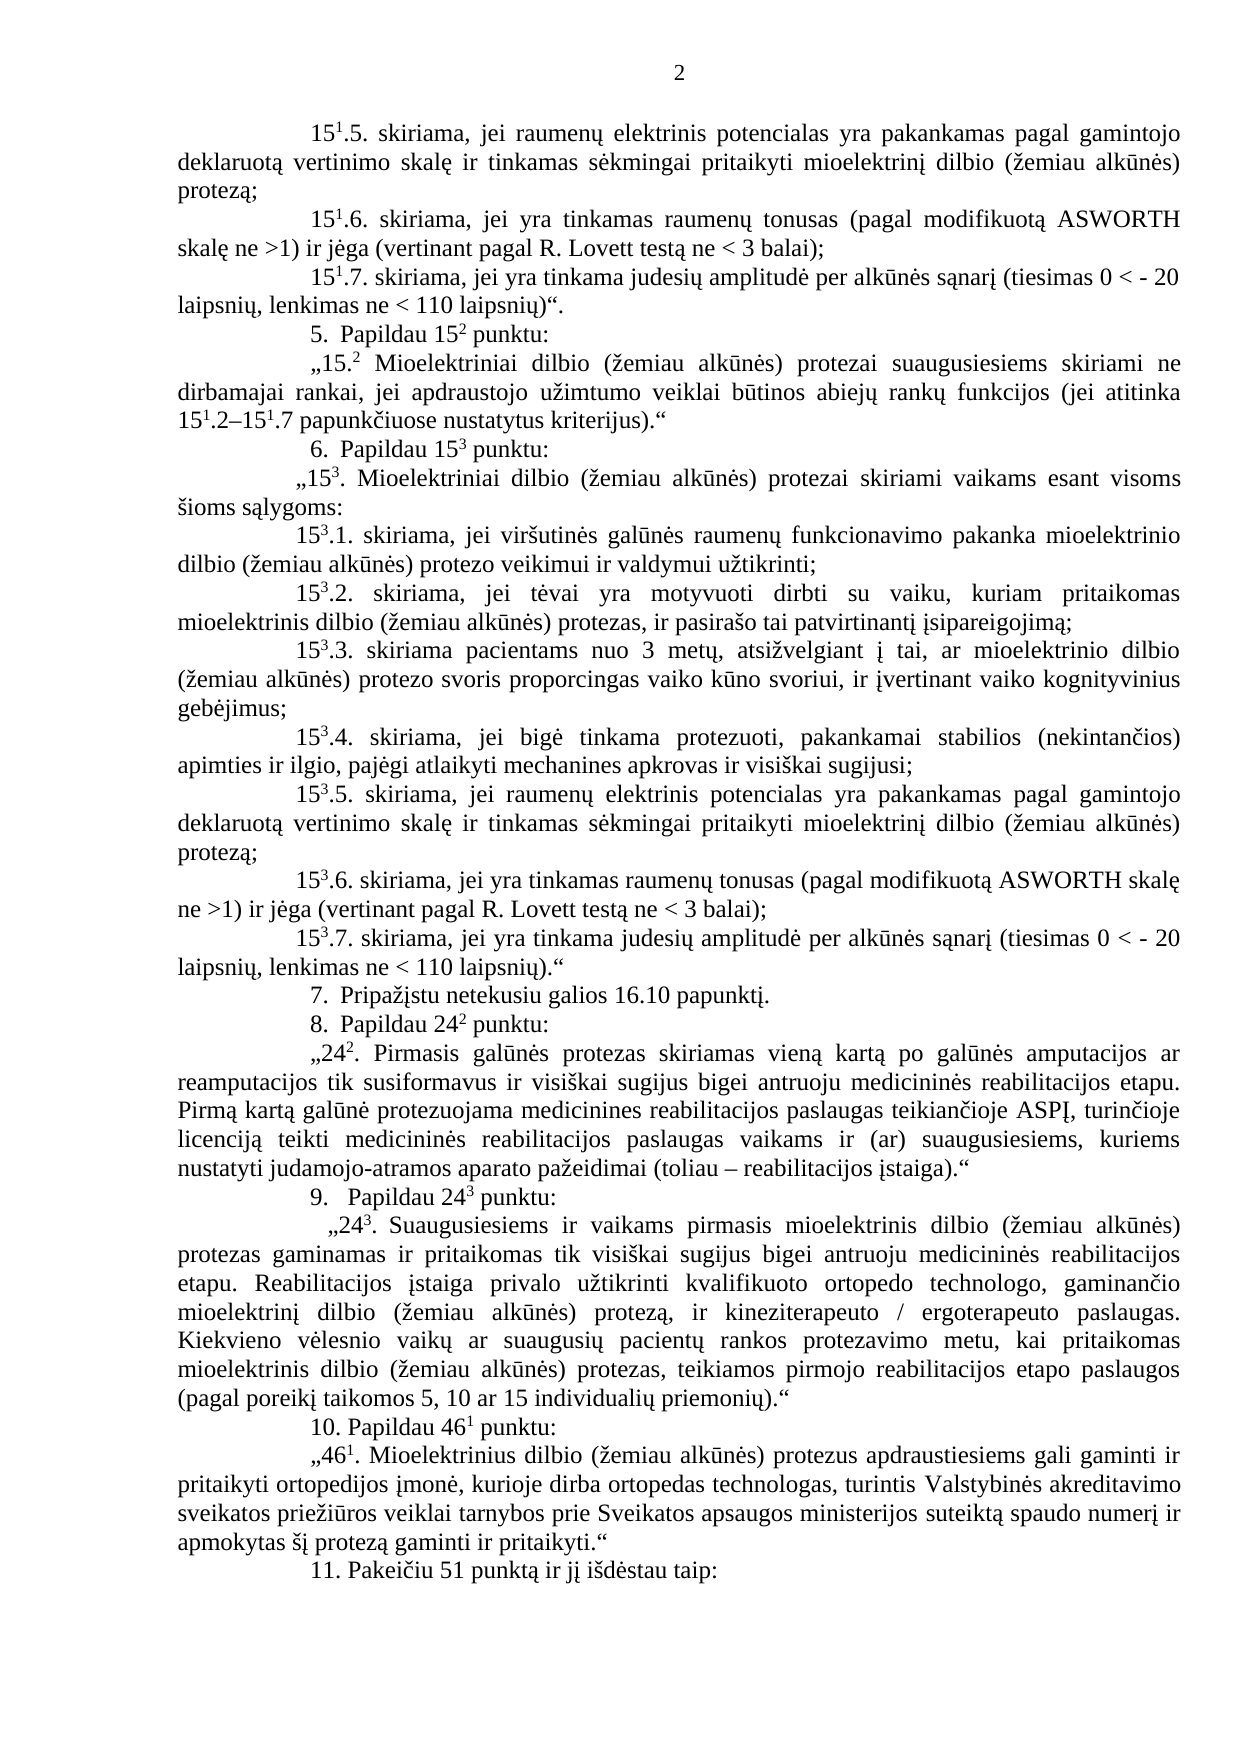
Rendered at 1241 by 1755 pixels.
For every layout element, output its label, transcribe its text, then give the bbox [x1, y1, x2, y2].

text 153.2. skiriama, jei tėvai yra motyvuoti dirbti su vaiku, kuriam pritaikomas mioelektrinis dilbio (žemiau alkūnės) protezas, ir pasirašo tai patvirtinantį įsipareigojimą; [177, 578, 1181, 636]
text 151.6. skiriama, jei yra tinkamas raumenų tonusas (pagal modifikuotą ASWORTH skalę ne >1) ir jėga (vertinant pagal R. Lovett testą ne < 3 balai); [177, 204, 1181, 262]
text 7. Pripažįstu netekusiu galios 16.10 papunktį. [310, 981, 1181, 1009]
text 9. Papildau 243 punktu: [310, 1182, 1181, 1211]
text 153.5. skiriama, jei raumenų elektrinis potencialas yra pakankamas pagal gamintojo deklaruotą vertinimo skalę ir tinkamas sėkmingai pritaikyti mioelektrinį dilbio (žemiau alkūnės) protezą; [177, 779, 1181, 866]
text 153.7. skiriama, jei yra tinkama judesių amplitudė per alkūnės sąnarį (tiesimas 0 < - 20 laipsnių, lenkimas ne < 110 laipsnių).“ [177, 923, 1181, 981]
text 153.1. skiriama, jei viršutinės galūnės raumenų funkcionavimo pakanka mioelektrinio dilbio (žemiau alkūnės) protezo veikimui ir valdymui užtikrinti; [177, 521, 1181, 578]
text 153.3. skiriama pacientams nuo 3 metų, atsižvelgiant į tai, ar mioelektrinio dilbio (žemiau alkūnės) protezo svoris proporcingas vaiko kūno svoriui, ir įvertinant vaiko kognityvinius gebėjimus; [177, 636, 1181, 722]
text 8. Papildau 242 punktu: [310, 1009, 1181, 1038]
text 151.5. skiriama, jei raumenų elektrinis potencialas yra pakankamas pagal gamintojo deklaruotą vertinimo skalę ir tinkamas sėkmingai pritaikyti mioelektrinį dilbio (žemiau alkūnės) protezą; [177, 118, 1181, 204]
text 151.7. skiriama, jei yra tinkama judesių amplitudė per alkūnės sąnarį (tiesimas 0 < - 20 laipsnių, lenkimas ne < 110 laipsnių)“. [177, 262, 1181, 319]
text „153. Mioelektriniai dilbio (žemiau alkūnės) protezai skiriami vaikams esant visoms šioms sąlygoms: [177, 463, 1181, 521]
text „243. Suaugusiesiems ir vaikams pirmasis mioelektrinis dilbio (žemiau alkūnės) protezas gaminamas ir pritaikomas tik visiškai sugijus bigei antruoju medicininės reabilitacijos etapu. Reabilitacijos įstaiga privalo užtikrinti kvalifikuoto ortopedo technologo, gaminančio mioelektrinį dilbio (žemiau alkūnės) protezą, ir kineziterapeuto / ergoterapeuto paslaugas. Kiekvieno vėlesnio vaikų ar suaugusių pacientų rankos protezavimo metu, kai pritaikomas mioelektrinis dilbio (žemiau alkūnės) protezas, teikiamos pirmojo reabilitacijos etapo paslaugos (pagal poreikį taikomos 5, 10 ar 15 individualių priemonių).“ [177, 1211, 1181, 1412]
text „461. Mioelektrinius dilbio (žemiau alkūnės) protezus apdraustiesiems gali gaminti ir pritaikyti ortopedijos įmonė, kurioje dirba ortopedas technologas, turintis Valstybinės akreditavimo sveikatos priežiūros veiklai tarnybos prie Sveikatos apsaugos ministerijos suteiktą spaudo numerį ir apmokytas šį protezą gaminti ir pritaikyti.“ [177, 1441, 1181, 1556]
text 153.4. skiriama, jei bigė tinkama protezuoti, pakankamai stabilios (nekintančios) apimties ir ilgio, pajėgi atlaikyti mechanines apkrovas ir visiškai sugijusi; [177, 722, 1181, 779]
text 10. Papildau 461 punktu: [310, 1412, 1181, 1441]
text 11. Pakeičiu 51 punktą ir jį išdėstau taip: [310, 1556, 1181, 1584]
text „15.2 Mioelektriniai dilbio (žemiau alkūnės) protezai suaugusiesiems skiriami ne dirbamajai rankai, jei apdraustojo užimtumo veiklai būtinos abiejų rankų funkcijos (jei atitinka 151.2–151.7 papunkčiuose nustatytus kriterijus).“ [177, 348, 1181, 434]
text 6. Papildau 153 punktu: [310, 434, 1181, 463]
text „242. Pirmasis galūnės protezas skiriamas vieną kartą po galūnės amputacijos ar reamputacijos tik susiformavus ir visiškai sugijus bigei antruoju medicininės reabilitacijos etapu. Pirmą kartą galūnė protezuojama medicinines reabilitacijos paslaugas teikiančioje ASPĮ, turinčioje licenciją teikti medicininės reabilitacijos paslaugas vaikams ir (ar) suaugusiesiems, kuriems nustatyti judamojo-atramos aparato pažeidimai (toliau – reabilitacijos įstaiga).“ [177, 1038, 1181, 1182]
text 153.6. skiriama, jei yra tinkamas raumenų tonusas (pagal modifikuotą ASWORTH skalę ne >1) ir jėga (vertinant pagal R. Lovett testą ne < 3 balai); [177, 866, 1181, 923]
text 5. Papildau 152 punktu: [310, 319, 1181, 348]
